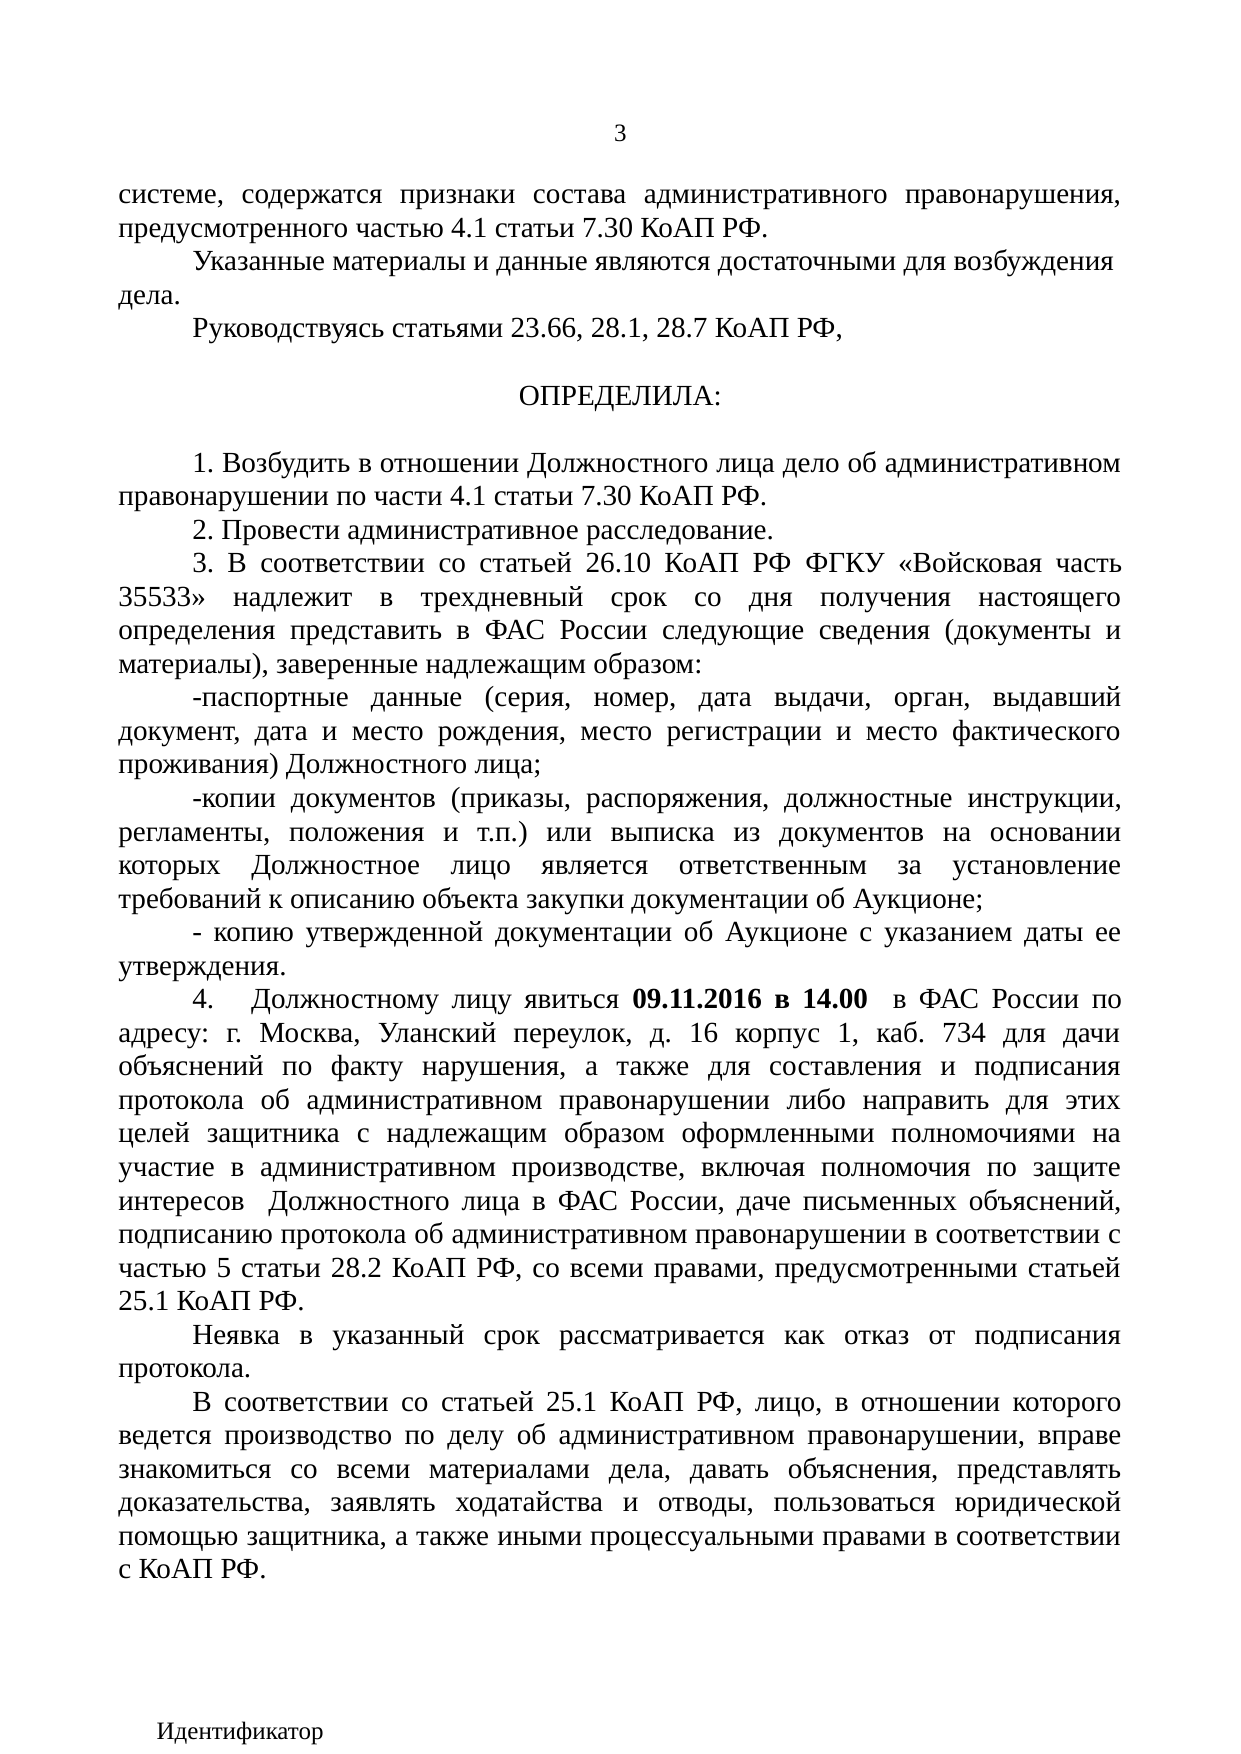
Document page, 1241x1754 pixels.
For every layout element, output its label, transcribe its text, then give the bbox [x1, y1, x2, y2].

text 3. В соответствии со статьей 26.10 КоАП РФ ФГКУ «Войсковая часть 35533» надлежит в трехдневный срок со дня получения настоящего определения представить в ФАС России следующие сведения (документы и материалы), заверенные надлежащим образом: [118, 545, 1122, 679]
text -паспортные данные (серия, номер, дата выдачи, орган, выдавший документ, дата и место рождения, место регистрации и место фактического проживания) Должностного лица; [118, 679, 1122, 780]
text Указанные материалы и данные являются достаточными для возбуждения [118, 243, 1122, 277]
text ОПРЕДЕЛИЛА: [118, 378, 1122, 411]
text дела. [118, 277, 1122, 311]
text В соответствии со статьей 25.1 КоАП РФ, лицо, в отношении которого ведется производство по делу об административном правонарушении, вправе знакомиться со всеми материалами дела, давать объяснения, представлять доказательства, заявлять ходатайства и отводы, пользоваться юридической помощью защитника, а также иными процессуальными правами в соответствии с КоАП РФ. [118, 1384, 1122, 1585]
text 1. Возбудить в отношении Должностного лица дело об административном правонарушении по части 4.1 статьи 7.30 КоАП РФ. [118, 445, 1122, 512]
text Неявка в указанный срок рассматривается как отказ от подписания протокола. [118, 1317, 1122, 1384]
text -копии документов (приказы, распоряжения, должностные инструкции, регламенты, положения и т.п.) или выписка из документов на основании которых Должностное лицо является ответственным за установление требований к описанию объекта закупки документации об Аукционе; [118, 780, 1122, 914]
text Руководствуясь статьями 23.66, 28.1, 28.7 КоАП РФ, [118, 311, 1122, 344]
text 2. Провести административное расследование. [118, 512, 1122, 545]
text 4. Должностному лицу явиться 09.11.2016 в 14.00 в ФАС России по адресу: г. Москва, Уланский переулок, д. 16 корпус 1, каб. 734 для дачи объяснений по факту нарушения, а также для составления и подписания протокола об административном правонарушении либо направить для этих целей защитника с надлежащим образом оформленными полномочиями на участие в административном производстве, включая полномочия по защите интересов Должностного лица в ФАС России, даче письменных объяснений, подписанию протокола об административном правонарушении в соответствии с частью 5 статьи 28.2 КоАП РФ, со всеми правами, предусмотренными статьей 25.1 КоАП РФ. [118, 981, 1122, 1317]
text системе, содержатся признаки состава административного правонарушения, предусмотренного частью 4.1 статьи 7.30 КоАП РФ. [118, 176, 1122, 243]
text - копию утвержденной документации об Аукционе с указанием даты ее утверждения. [118, 914, 1122, 981]
